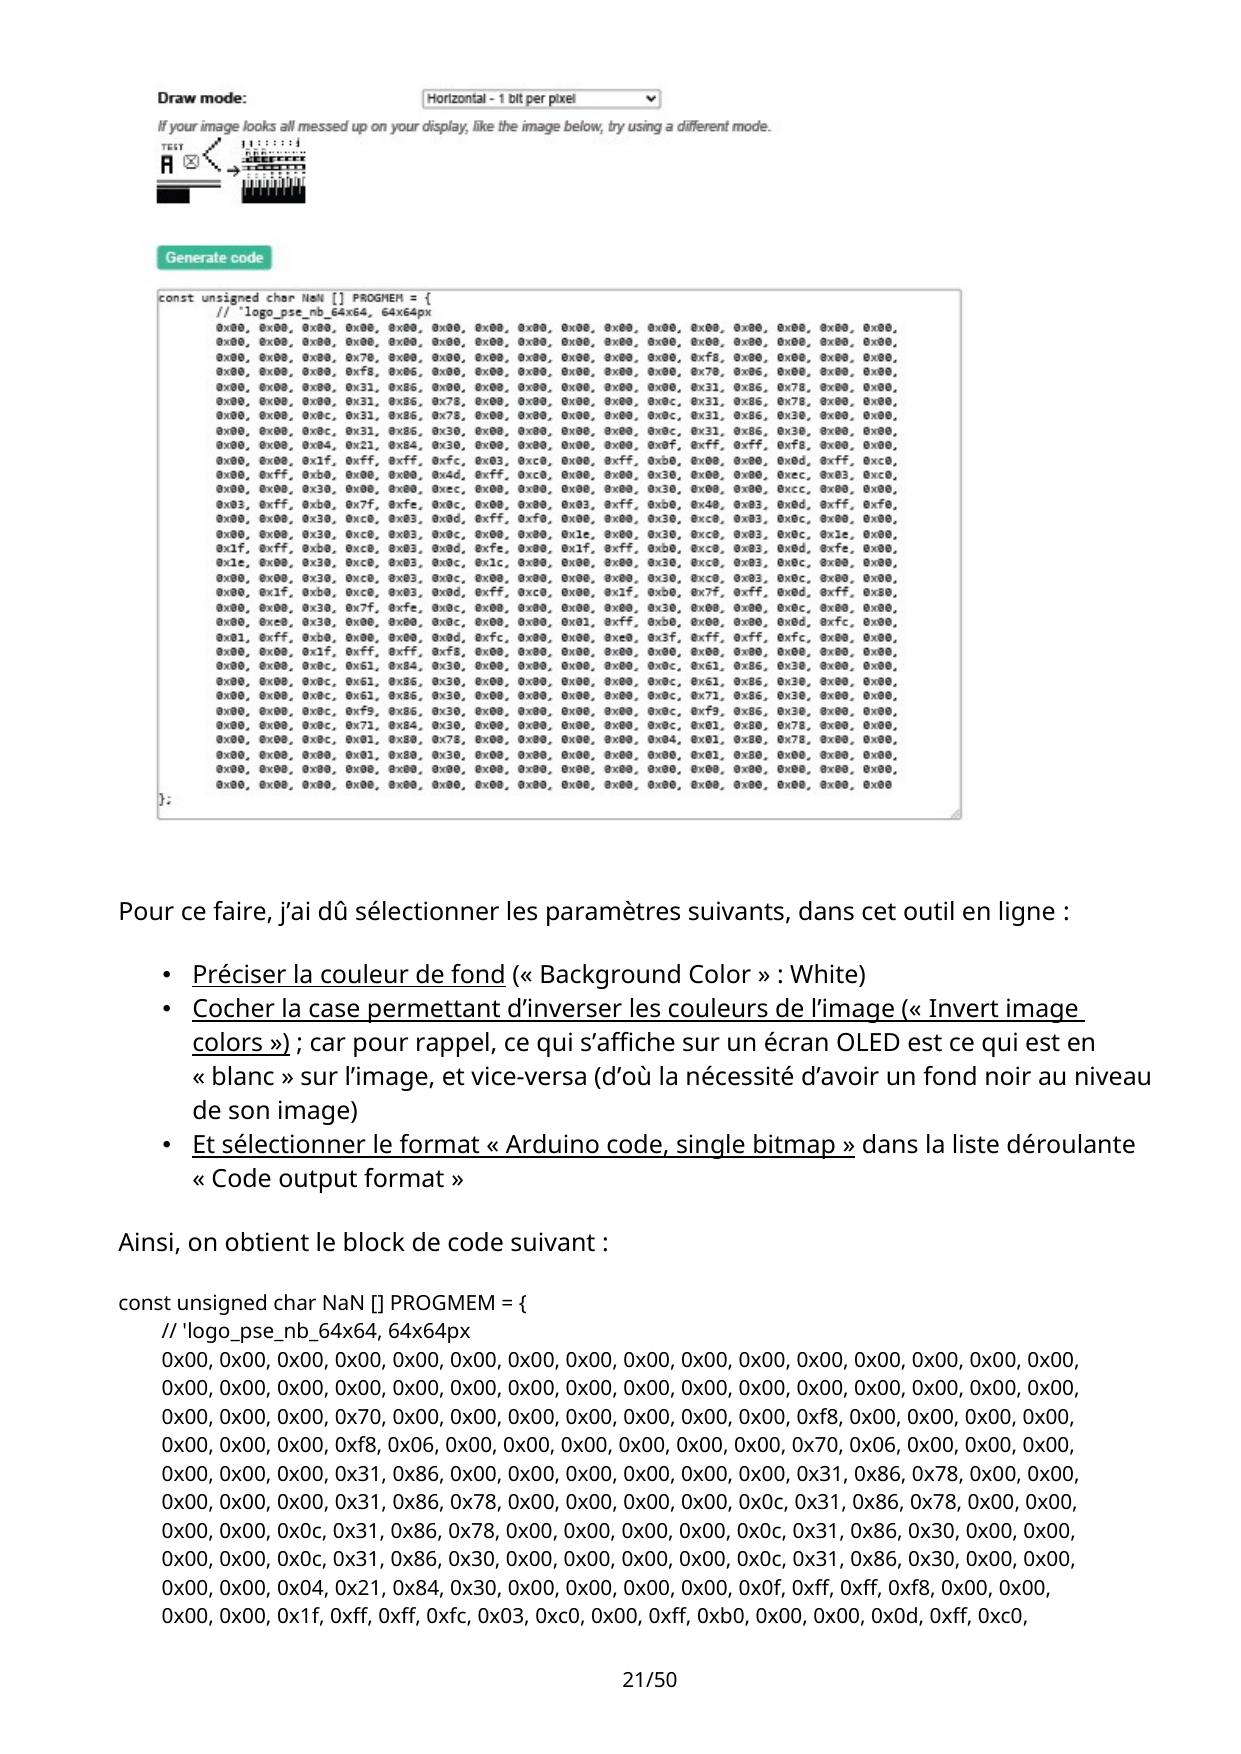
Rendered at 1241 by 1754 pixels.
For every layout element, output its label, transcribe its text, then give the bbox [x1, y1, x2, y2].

text 0x00, 0x00, 0x00, 0x00, 0x00, 0x00, 0x00, 0x00, 0x00, 0x00, 0x00, 0x00, 0x00, 0x00, 0x00, 0x00, [118, 1373, 1181, 1402]
text Ainsi, on obtient le block de code suivant : [118, 1225, 1181, 1259]
list Et sélectionner le format « Arduino code, single bitmap » dans la liste déroulante « Code output format » [162, 1127, 1181, 1195]
text // 'logo_pse_nb_64x64, 64x64px [118, 1317, 1181, 1345]
text 0x00, 0x00, 0x00, 0x70, 0x00, 0x00, 0x00, 0x00, 0x00, 0x00, 0x00, 0xf8, 0x00, 0x00, 0x00, 0x00, [118, 1402, 1181, 1430]
text 0x00, 0x00, 0x0c, 0x31, 0x86, 0x30, 0x00, 0x00, 0x00, 0x00, 0x0c, 0x31, 0x86, 0x30, 0x00, 0x00, [118, 1544, 1181, 1573]
text const unsigned char NaN [] PROGMEM = { [118, 1288, 1181, 1317]
list Cocher la case permettant d’inverser les couleurs de l’image (« Invert image colors ») ; car pour rappel, ce qui s’affiche sur un écran OLED est ce qui est en « blanc » sur l’image, et vice-versa (d’où la nécessité d’avoir un fond noir au niveau de son image) [162, 991, 1181, 1127]
text Pour ce faire, j’ai dû sélectionner les paramètres suivants, dans cet outil en ligne : [118, 893, 1181, 927]
text 0x00, 0x00, 0x00, 0xf8, 0x06, 0x00, 0x00, 0x00, 0x00, 0x00, 0x00, 0x70, 0x06, 0x00, 0x00, 0x00, [118, 1430, 1181, 1459]
text 0x00, 0x00, 0x0c, 0x31, 0x86, 0x78, 0x00, 0x00, 0x00, 0x00, 0x0c, 0x31, 0x86, 0x30, 0x00, 0x00, [118, 1516, 1181, 1544]
list Préciser la couleur de fond (« Background Color » : White) [162, 957, 1181, 991]
picture [118, 59, 1028, 864]
text 0x00, 0x00, 0x00, 0x31, 0x86, 0x00, 0x00, 0x00, 0x00, 0x00, 0x00, 0x31, 0x86, 0x78, 0x00, 0x00, [118, 1459, 1181, 1487]
text 0x00, 0x00, 0x00, 0x31, 0x86, 0x78, 0x00, 0x00, 0x00, 0x00, 0x0c, 0x31, 0x86, 0x78, 0x00, 0x00, [118, 1487, 1181, 1516]
text 0x00, 0x00, 0x00, 0x00, 0x00, 0x00, 0x00, 0x00, 0x00, 0x00, 0x00, 0x00, 0x00, 0x00, 0x00, 0x00, [118, 1345, 1181, 1373]
text 0x00, 0x00, 0x04, 0x21, 0x84, 0x30, 0x00, 0x00, 0x00, 0x00, 0x0f, 0xff, 0xff, 0xf8, 0x00, 0x00, [118, 1573, 1181, 1601]
text 0x00, 0x00, 0x1f, 0xff, 0xff, 0xfc, 0x03, 0xc0, 0x00, 0xff, 0xb0, 0x00, 0x00, 0x0d, 0xff, 0xc0, [118, 1601, 1181, 1629]
